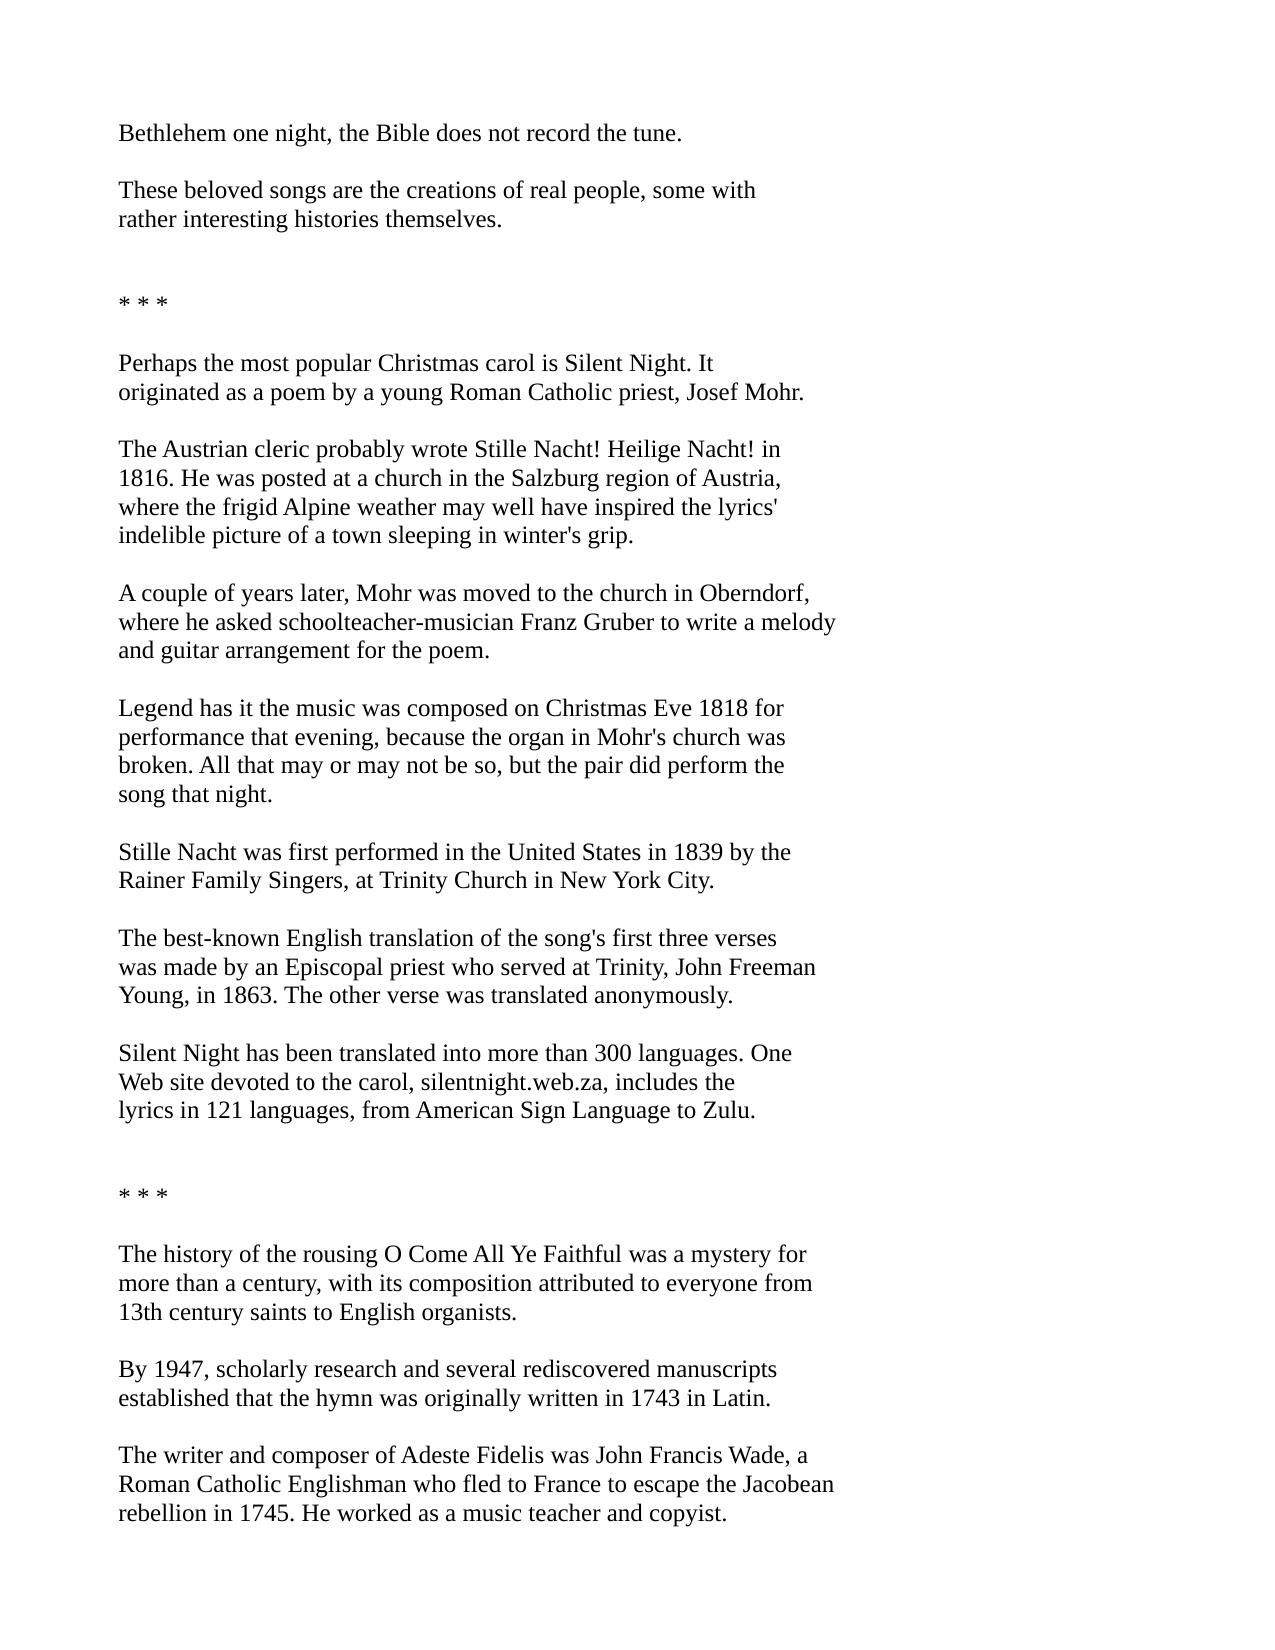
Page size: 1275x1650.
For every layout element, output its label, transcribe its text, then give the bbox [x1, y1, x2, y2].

text rebellion in 1745. He worked as a music teacher and copyist. [118, 1498, 1157, 1527]
text originated as a poem by a young Roman Catholic priest, Josef Mohr. [118, 377, 1157, 406]
text The writer and composer of Adeste Fidelis was John Francis Wade, a [118, 1441, 1157, 1469]
text These beloved songs are the creations of real people, some with [118, 176, 1157, 204]
text more than a century, with its composition attributed to everyone from [118, 1268, 1157, 1297]
text indelible picture of a town sleeping in winter's grip. [118, 521, 1157, 549]
text 13th century saints to English organists. [118, 1297, 1157, 1326]
text Perhaps the most popular Christmas carol is Silent Night. It [118, 348, 1157, 377]
text Legend has it the music was composed on Christmas Eve 1818 for [118, 693, 1157, 722]
text where he asked schoolteacher-musician Franz Gruber to write a melody [118, 607, 1157, 636]
text rather interesting histories themselves. [118, 204, 1157, 233]
text performance that evening, because the organ in Mohr's church was [118, 722, 1157, 751]
text song that night. [118, 779, 1157, 808]
text where the frigid Alpine weather may well have inspired the lyrics' [118, 492, 1157, 521]
text The history of the rousing O Come All Ye Faithful was a mystery for [118, 1239, 1157, 1268]
text Silent Night has been translated into more than 300 languages. One [118, 1038, 1157, 1067]
text * * * [118, 1182, 1157, 1211]
text By 1947, scholarly research and several rediscovered manuscripts [118, 1354, 1157, 1383]
text A couple of years later, Mohr was moved to the church in Oberndorf, [118, 578, 1157, 607]
text The Austrian cleric probably wrote Stille Nacht! Heilige Nacht! in [118, 434, 1157, 463]
text 1816. He was posted at a church in the Salzburg region of Austria, [118, 463, 1157, 492]
text Roman Catholic Englishman who fled to France to escape the Jacobean [118, 1469, 1157, 1498]
text * * * [118, 291, 1157, 319]
text The best-known English translation of the song's first three verses [118, 923, 1157, 952]
text Web site devoted to the carol, silentnight.web.za, includes the [118, 1067, 1157, 1096]
text broken. All that may or may not be so, but the pair did perform the [118, 751, 1157, 779]
text and guitar arrangement for the poem. [118, 636, 1157, 664]
text established that the hymn was originally written in 1743 in Latin. [118, 1383, 1157, 1412]
text Young, in 1863. The other verse was translated anonymously. [118, 981, 1157, 1009]
text lyrics in 121 languages, from American Sign Language to Zulu. [118, 1096, 1157, 1124]
text Rainer Family Singers, at Trinity Church in New York City. [118, 866, 1157, 894]
text Stille Nacht was first performed in the United States in 1839 by the [118, 837, 1157, 866]
text was made by an Episcopal priest who served at Trinity, John Freeman [118, 952, 1157, 981]
text Bethlehem one night, the Bible does not record the tune. [118, 118, 1157, 147]
